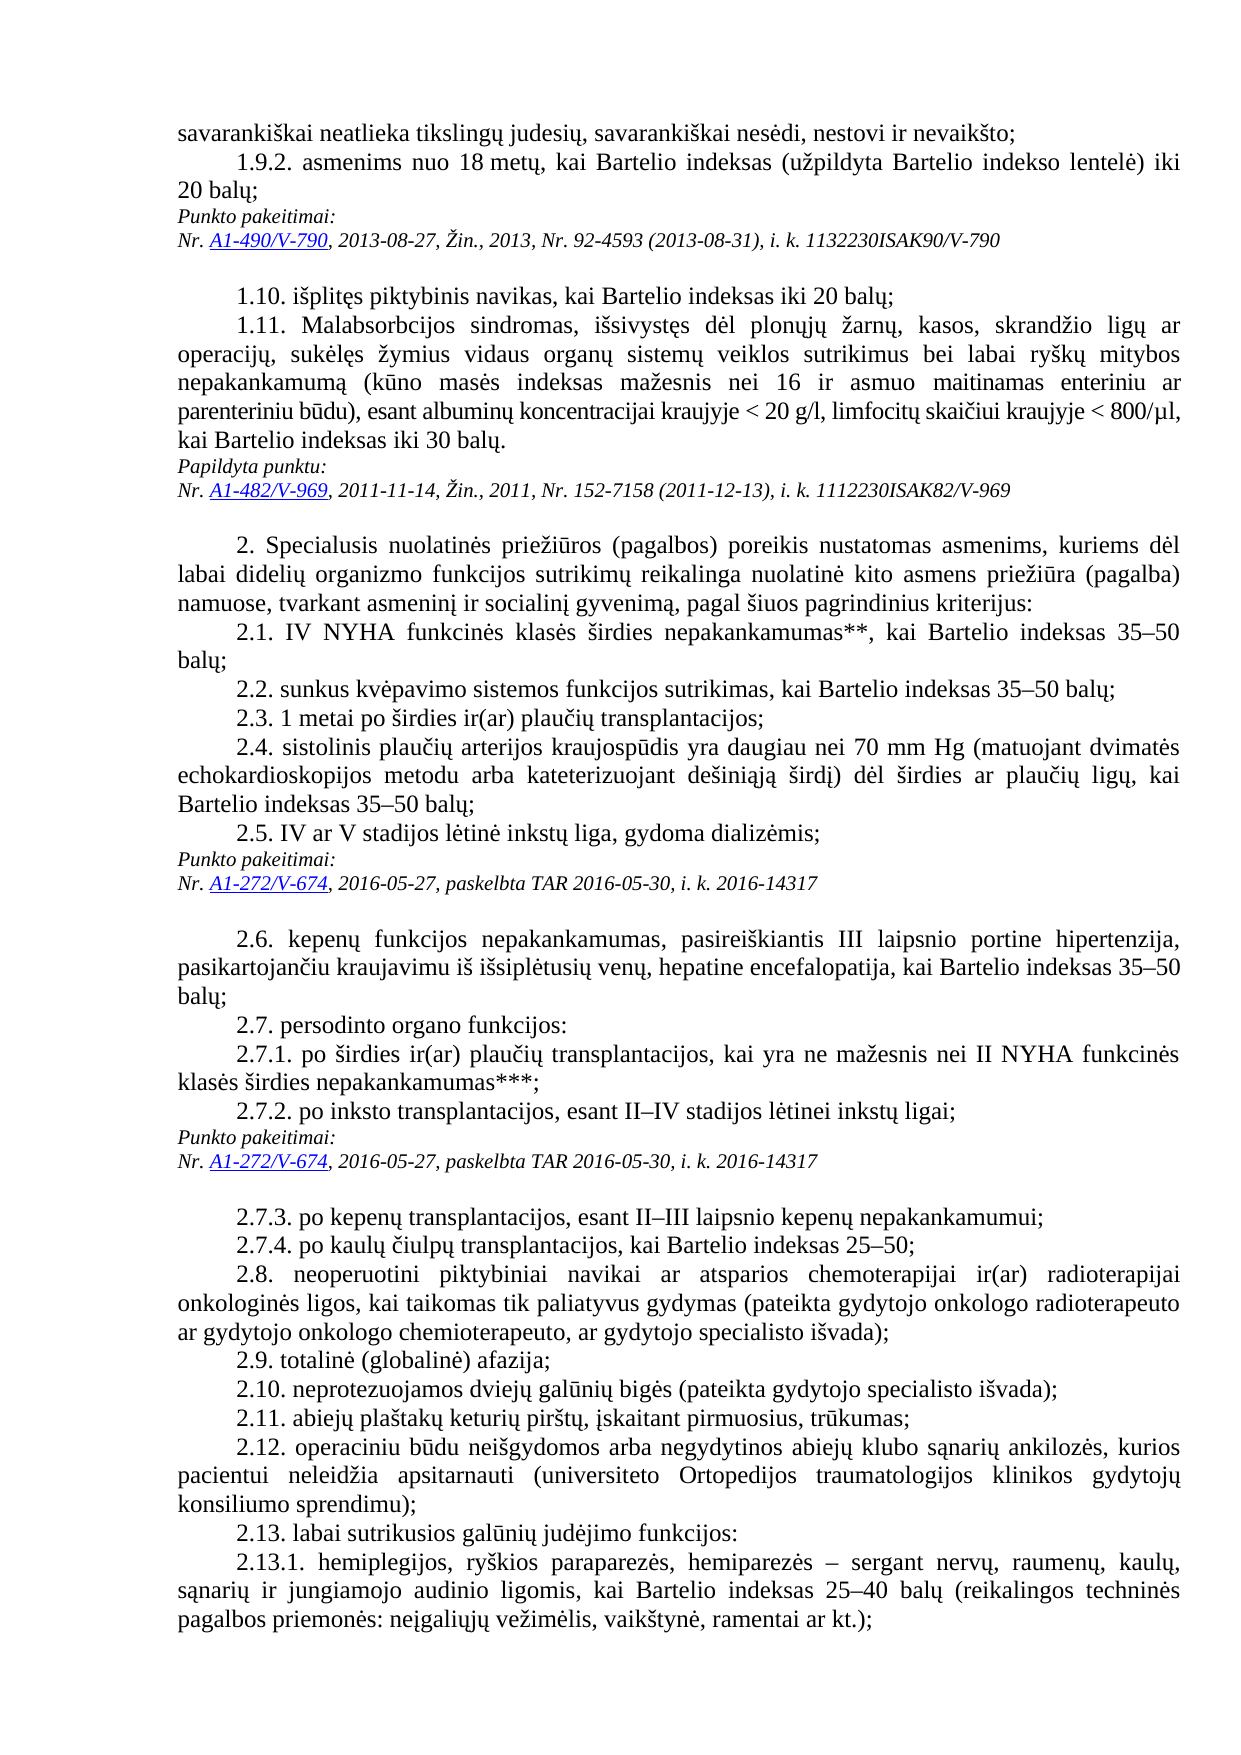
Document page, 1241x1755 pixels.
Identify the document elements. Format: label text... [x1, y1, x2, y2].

text 2.7.3. po kepenų transplantacijos, esant II–III laipsnio kepenų nepakankamumui; [177, 1202, 1181, 1231]
text 1.10. išplitęs piktybinis navikas, kai Bartelio indeksas iki 20 balų; [177, 281, 1181, 310]
text 2.13. labai sutrikusios galūnių judėjimo funkcijos: [177, 1518, 1181, 1547]
text 2.1. IV NYHA funkcinės klasės širdies nepakankamumas**, kai Bartelio indeksas 35–50 balų; [177, 617, 1181, 674]
text 2.9. totalinė (globalinė) afazija; [177, 1346, 1181, 1374]
text 2.7.2. po inksto transplantacijos, esant II–IV stadijos lėtinei inkstų ligai; [177, 1096, 1181, 1125]
text 1.11. Malabsorbcijos sindromas, išsivystęs dėl plonųjų žarnų, kasos, skrandžio ligų ar operacijų, sukėlęs žymius vidaus organų sistemų veiklos sutrikimus bei labai ryškų mitybos nepakankamumą (kūno masės indeksas mažesnis nei 16 ir asmuo maitinamas enteriniu ar parenteriniu būdu), esant albuminų koncentracijai kraujyje < 20 g/l, limfocitų skaičiui kraujyje < 800/µl, kai Bartelio indeksas iki 30 balų. [177, 310, 1181, 454]
text 2.13.1. hemiplegijos, ryškios paraparezės, hemiparezės – sergant nervų, raumenų, kaulų, sąnarių ir jungiamojo audinio ligomis, kai Bartelio indeksas 25–40 balų (reikalingos techninės pagalbos priemonės: neįgaliųjų vežimėlis, vaikštynė, ramentai ar kt.); [177, 1547, 1181, 1633]
text Punkto pakeitimai: [177, 1125, 1181, 1149]
text 2.6. kepenų funkcijos nepakankamumas, pasireiškiantis III laipsnio portine hipertenzija, pasikartojančiu kraujavimu iš išsiplėtusių venų, hepatine encefalopatija, kai Bartelio indeksas 35–50 balų; [177, 924, 1181, 1010]
text 2.7.4. po kaulų čiulpų transplantacijos, kai Bartelio indeksas 25–50; [177, 1231, 1181, 1259]
text 2. Specialusis nuolatinės priežiūros (pagalbos) poreikis nustatomas asmenims, kuriems dėl labai didelių organizmo funkcijos sutrikimų reikalinga nuolatinė kito asmens priežiūra (pagalba) namuose, tvarkant asmeninį ir socialinį gyvenimą, pagal šiuos pagrindinius kriterijus: [177, 531, 1181, 617]
text Nr. A1-490/V-790, 2013-08-27, Žin., 2013, Nr. 92-4593 (2013-08-31), i. k. 1132230ISAK90/V-790 [177, 228, 1181, 252]
text 2.2. sunkus kvėpavimo sistemos funkcijos sutrikimas, kai Bartelio indeksas 35–50 balų; [177, 674, 1181, 703]
text Nr. A1-272/V-674, 2016-05-27, paskelbta TAR 2016-05-30, i. k. 2016-14317 [177, 1149, 1181, 1173]
text 1.9.2. asmenims nuo 18 metų, kai Bartelio indeksas (užpildyta Bartelio indekso lentelė) iki 20 balų; [177, 147, 1181, 204]
text Papildyta punktu: [177, 454, 1181, 478]
text 2.4. sistolinis plaučių arterijos kraujospūdis yra daugiau nei 70 mm Hg (matuojant dvimatės echokardioskopijos metodu arba kateterizuojant dešiniąją širdį) dėl širdies ar plaučių ligų, kai Bartelio indeksas 35–50 balų; [177, 732, 1181, 818]
text 2.11. abiejų plaštakų keturių pirštų, įskaitant pirmuosius, trūkumas; [177, 1403, 1181, 1432]
text 2.12. operaciniu būdu neišgydomos arba negydytinos abiejų klubo sąnarių ankilozės, kurios pacientui neleidžia apsitarnauti (universiteto Ortopedijos traumatologijos klinikos gydytojų konsiliumo sprendimu); [177, 1432, 1181, 1518]
text Punkto pakeitimai: [177, 847, 1181, 871]
text Punkto pakeitimai: [177, 204, 1181, 228]
text 2.8. neoperuotini piktybiniai navikai ar atsparios chemoterapijai ir(ar) radioterapijai onkologinės ligos, kai taikomas tik paliatyvus gydymas (pateikta gydytojo onkologo radioterapeuto ar gydytojo onkologo chemioterapeuto, ar gydytojo specialisto išvada); [177, 1259, 1181, 1346]
text 2.7.1. po širdies ir(ar) plaučių transplantacijos, kai yra ne mažesnis nei II NYHA funkcinės klasės širdies nepakankamumas***; [177, 1039, 1181, 1096]
text Nr. A1-272/V-674, 2016-05-27, paskelbta TAR 2016-05-30, i. k. 2016-14317 [177, 871, 1181, 895]
text 2.7. persodinto organo funkcijos: [177, 1010, 1181, 1039]
text savarankiškai neatlieka tikslingų judesių, savarankiškai nesėdi, nestovi ir nevaikšto; [177, 118, 1181, 147]
text 2.10. neprotezuojamos dviejų galūnių bigės (pateikta gydytojo specialisto išvada); [177, 1374, 1181, 1403]
text Nr. A1-482/V-969, 2011-11-14, Žin., 2011, Nr. 152-7158 (2011-12-13), i. k. 1112230ISAK82/V-969 [177, 478, 1181, 502]
text 2.5. IV ar V stadijos lėtinė inkstų liga, gydoma dializėmis; [177, 818, 1181, 847]
text 2.3. 1 metai po širdies ir(ar) plaučių transplantacijos; [177, 703, 1181, 732]
